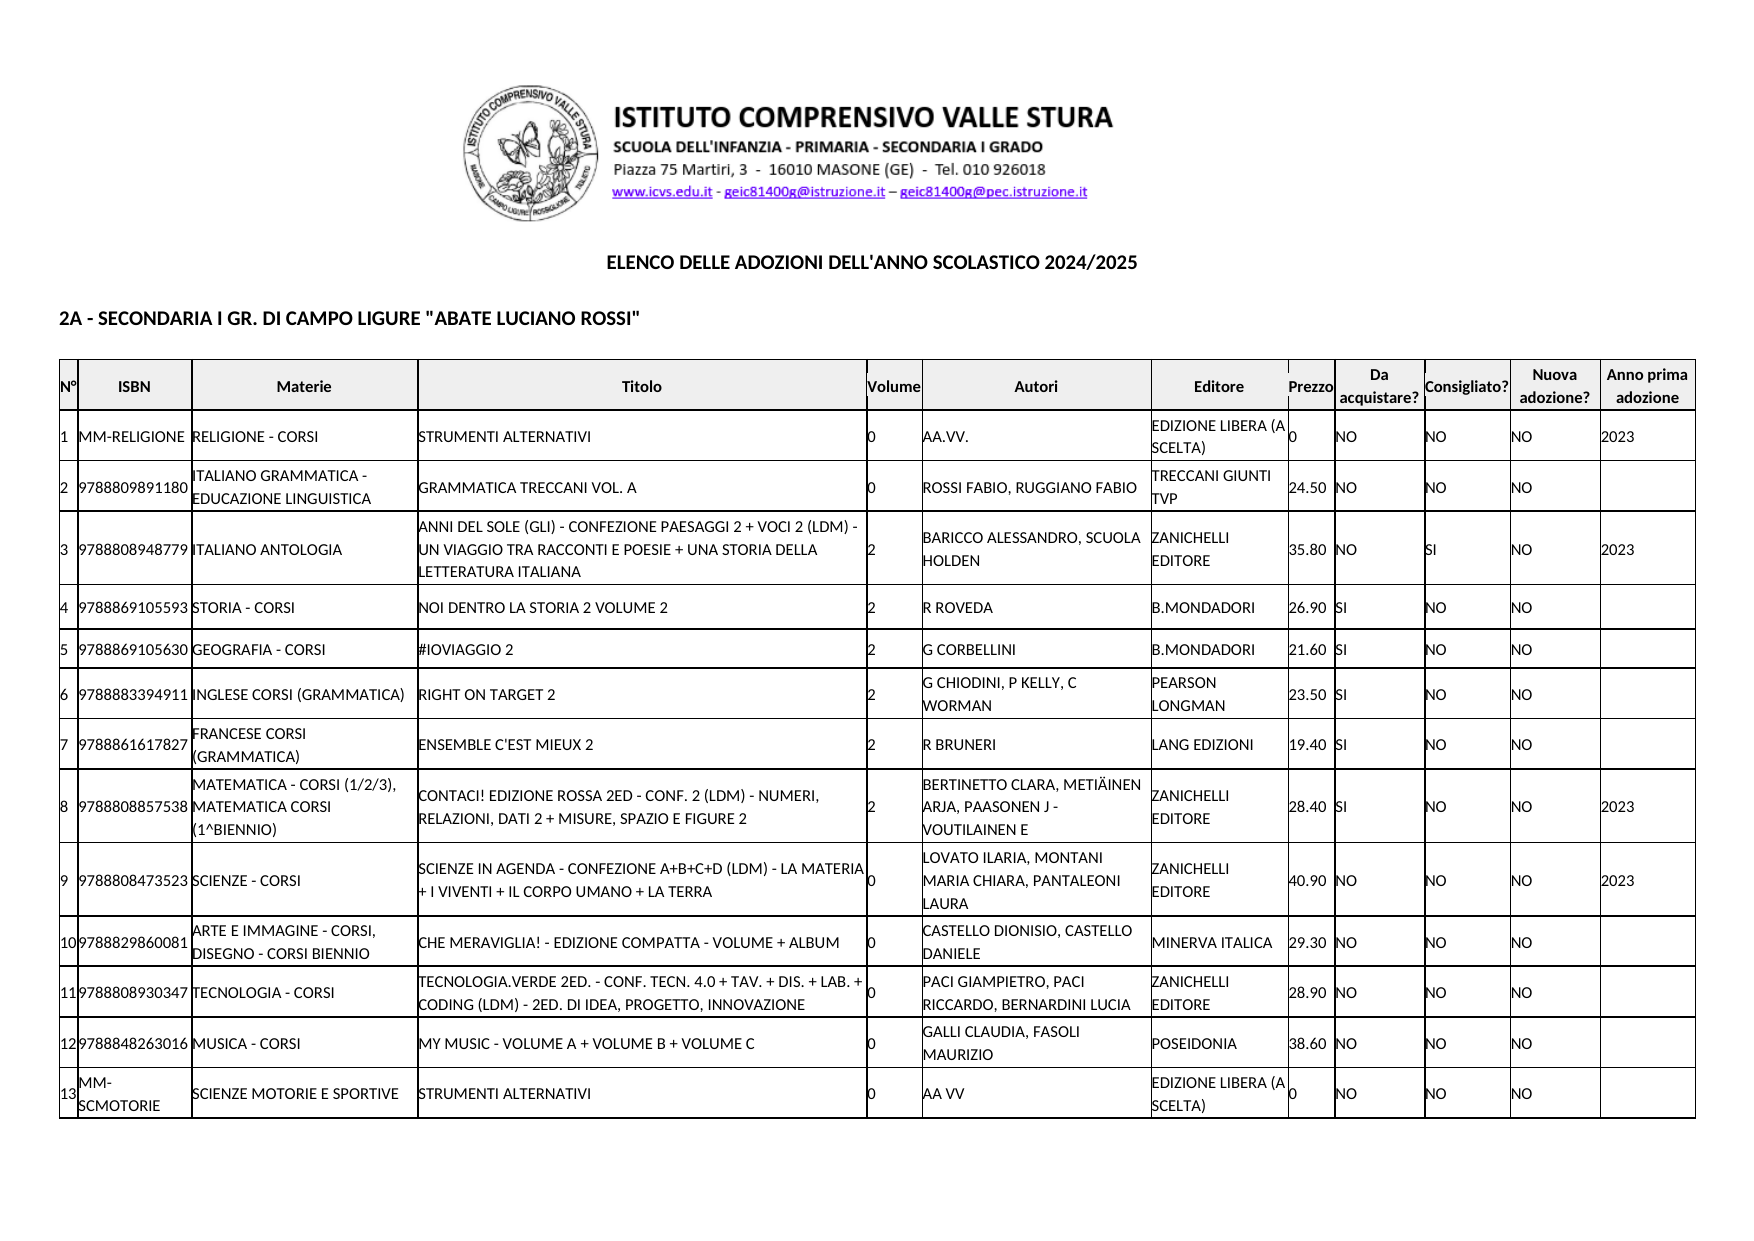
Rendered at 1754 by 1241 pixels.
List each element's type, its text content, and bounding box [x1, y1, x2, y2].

table_cell 9788808948779 [79, 512, 191, 584]
table_cell SI [1336, 719, 1424, 768]
table_cell 40.90 [1289, 843, 1334, 915]
table_cell GALLI CLAUDIA, FASOLI MAURIZIO [923, 1018, 1151, 1066]
table_cell STRUMENTI ALTERNATIVI [419, 1068, 866, 1117]
table_cell [1601, 669, 1695, 717]
table_cell ZANICHELLI EDITORE [1152, 770, 1288, 841]
table_cell [1601, 917, 1695, 965]
table_cell [1601, 630, 1695, 667]
table_cell 9788883394911 [79, 669, 191, 717]
table_cell NO [1426, 461, 1510, 510]
table_cell NO [1336, 512, 1424, 584]
table_cell 0 [1289, 411, 1334, 460]
table_cell ZANICHELLI EDITORE [1152, 512, 1288, 584]
table_cell EDIZIONE LIBERA (A SCELTA) [1152, 1068, 1288, 1117]
table_cell NO [1511, 719, 1600, 768]
table_cell GRAMMATICA TRECCANI VOL. A [419, 461, 866, 510]
table_cell ENSEMBLE C'EST MIEUX 2 [419, 719, 866, 768]
table_cell SCIENZE IN AGENDA - CONFEZIONE A+B+C+D (LDM) - LA MATERIA + I VIVENTI + IL CORPO UMANO + LA TERRA [419, 843, 866, 915]
table_header ISBN [79, 360, 191, 409]
table_cell 7 [60, 719, 77, 768]
table_cell 2 [868, 630, 922, 667]
table_cell [1601, 585, 1695, 628]
table_cell NO [1426, 411, 1510, 460]
table_cell PACI GIAMPIETRO, PACI RICCARDO, BERNARDINI LUCIA [923, 967, 1151, 1016]
table_cell 0 [1289, 1068, 1334, 1117]
table_cell G CORBELLINI [923, 630, 1151, 667]
table_cell R ROVEDA [923, 585, 1151, 628]
table_header Consigliato? [1426, 360, 1510, 409]
table_cell B.MONDADORI [1152, 630, 1288, 667]
table_cell 28.40 [1289, 770, 1334, 841]
table_cell TECNOLOGIA.VERDE 2ED. - CONF. TECN. 4.0 + TAV. + DIS. + LAB. + CODING (LDM) - 2ED. DI IDEA, PROGETTO, INNOVAZIONE [419, 967, 866, 1016]
table_cell NO [1511, 843, 1600, 915]
table_cell 38.60 [1289, 1018, 1334, 1066]
table_cell [1601, 461, 1695, 510]
table_cell 2 [868, 719, 922, 768]
table_cell 9788808473523 [79, 843, 191, 915]
table_cell NO [1511, 770, 1600, 841]
table_cell MUSICA - CORSI [193, 1018, 417, 1066]
table_cell 0 [868, 461, 922, 510]
table_cell NO [1511, 669, 1600, 717]
table_cell ZANICHELLI EDITORE [1152, 967, 1288, 1016]
table_cell [1601, 719, 1695, 768]
table_cell 2 [868, 770, 922, 841]
table_cell G CHIODINI, P KELLY, C WORMAN [923, 669, 1151, 717]
table_cell 2 [60, 461, 77, 510]
table_cell AA.VV. [923, 411, 1151, 460]
table_header N° [60, 360, 77, 409]
table_cell NO [1426, 843, 1510, 915]
table_cell CASTELLO DIONISIO, CASTELLO DANIELE [923, 917, 1151, 965]
table_cell BERTINETTO CLARA, METIÄINEN ARJA, PAASONEN J - VOUTILAINEN E [923, 770, 1151, 841]
table_cell NO [1426, 719, 1510, 768]
table_cell [1601, 1018, 1695, 1066]
table_cell 3 [60, 512, 77, 584]
table_cell 21.60 [1289, 630, 1334, 667]
table_cell NO [1511, 1018, 1600, 1066]
table_cell [1601, 967, 1695, 1016]
table_cell NO [1426, 585, 1510, 628]
table_cell 9788808857538 [79, 770, 191, 841]
table_cell STORIA - CORSI [193, 585, 417, 628]
table_cell 0 [868, 917, 922, 965]
table_cell 13 [60, 1068, 77, 1117]
table_cell ZANICHELLI EDITORE [1152, 843, 1288, 915]
table_cell 2023 [1601, 770, 1695, 841]
table_cell 9 [60, 843, 77, 915]
table_cell 9788861617827 [79, 719, 191, 768]
table_cell 19.40 [1289, 719, 1334, 768]
table_cell 0 [868, 1018, 922, 1066]
table_cell NO [1511, 630, 1600, 667]
table_cell MY MUSIC - VOLUME A + VOLUME B + VOLUME C [419, 1018, 866, 1066]
table_cell 6 [60, 669, 77, 717]
table_cell SI [1336, 585, 1424, 628]
table_header Prezzo [1289, 360, 1334, 409]
table_cell NO [1426, 967, 1510, 1016]
table_cell ROSSI FABIO, RUGGIANO FABIO [923, 461, 1151, 510]
table_cell MM-RELIGIONE [79, 411, 191, 460]
table_cell MINERVA ITALICA [1152, 917, 1288, 965]
table_cell INGLESE CORSI (GRAMMATICA) [193, 669, 417, 717]
table_cell 2023 [1601, 411, 1695, 460]
table_cell 1 [60, 411, 77, 460]
table_cell RELIGIONE - CORSI [193, 411, 417, 460]
table_cell NO [1511, 585, 1600, 628]
table_cell 0 [868, 1068, 922, 1117]
table_cell POSEIDONIA [1152, 1018, 1288, 1066]
table_header Da acquistare? [1336, 360, 1424, 409]
table_cell NO [1336, 1068, 1424, 1117]
table_cell SI [1336, 770, 1424, 841]
table_cell 9788829860081 [79, 917, 191, 965]
table_cell ITALIANO GRAMMATICA - EDUCAZIONE LINGUISTICA [193, 461, 417, 510]
table_cell 5 [60, 630, 77, 667]
table_cell NO [1426, 917, 1510, 965]
table_header Titolo [419, 360, 866, 409]
table_cell NO [1336, 411, 1424, 460]
table_cell NO [1426, 630, 1510, 667]
table_cell SI [1426, 512, 1510, 584]
table_cell NO [1511, 1068, 1600, 1117]
table_cell NO [1336, 461, 1424, 510]
table_cell 12 [60, 1018, 77, 1066]
table_cell ARTE E IMMAGINE - CORSI, DISEGNO - CORSI BIENNIO [193, 917, 417, 965]
table_cell 9788848263016 [79, 1018, 191, 1066]
table_cell NO [1336, 843, 1424, 915]
table_cell NO [1511, 917, 1600, 965]
table_cell LANG EDIZIONI [1152, 719, 1288, 768]
table_cell NO [1426, 669, 1510, 717]
table_header Editore [1152, 360, 1288, 409]
table_cell MATEMATICA - CORSI (1/2/3), MATEMATICA CORSI (1^BIENNIO) [193, 770, 417, 841]
table_cell FRANCESE CORSI (GRAMMATICA) [193, 719, 417, 768]
table_cell ITALIANO ANTOLOGIA [193, 512, 417, 584]
table_cell LOVATO ILARIA, MONTANI MARIA CHIARA, PANTALEONI LAURA [923, 843, 1151, 915]
table_cell NO [1336, 917, 1424, 965]
table_cell 26.90 [1289, 585, 1334, 628]
table_cell 4 [60, 585, 77, 628]
table_cell B.MONDADORI [1152, 585, 1288, 628]
table_cell 9788808930347 [79, 967, 191, 1016]
table_cell 2 [868, 585, 922, 628]
table_cell 2023 [1601, 843, 1695, 915]
table_cell #IOVIAGGIO 2 [419, 630, 866, 667]
table_cell 10 [60, 917, 77, 965]
table_cell 0 [868, 411, 922, 460]
table_cell AA VV [923, 1068, 1151, 1117]
table_cell 0 [868, 967, 922, 1016]
table_cell 2023 [1601, 512, 1695, 584]
table_cell 9788869105630 [79, 630, 191, 667]
table_cell CONTACI! EDIZIONE ROSSA 2ED - CONF. 2 (LDM) - NUMERI, RELAZIONI, DATI 2 + MISURE, SPAZIO E FIGURE 2 [419, 770, 866, 841]
table_header Autori [923, 360, 1151, 409]
table_cell PEARSON LONGMAN [1152, 669, 1288, 717]
table_cell RIGHT ON TARGET 2 [419, 669, 866, 717]
table_header Materie [193, 360, 417, 409]
table_cell NO [1336, 967, 1424, 1016]
text 2A - SECONDARIA I GR. DI CAMPO LIGURE "ABATE LUCIANO ROSSI" [59, 305, 1695, 331]
table_cell 9788869105593 [79, 585, 191, 628]
table_cell NO [1511, 967, 1600, 1016]
table_cell SCIENZE MOTORIE E SPORTIVE [193, 1068, 417, 1117]
table_cell R BRUNERI [923, 719, 1151, 768]
table_cell EDIZIONE LIBERA (A SCELTA) [1152, 411, 1288, 460]
table_cell NO [1426, 1018, 1510, 1066]
table_cell SI [1336, 630, 1424, 667]
table_cell GEOGRAFIA - CORSI [193, 630, 417, 667]
table_cell MM-SCMOTORIE [79, 1068, 191, 1117]
table_cell SCIENZE - CORSI [193, 843, 417, 915]
table_cell NO [1426, 770, 1510, 841]
table_cell 8 [60, 770, 77, 841]
table_cell NO [1511, 411, 1600, 460]
text ELENCO DELLE ADOZIONI DELL'ANNO SCOLASTICO 2024/2025 [59, 249, 1695, 275]
table_cell 28.90 [1289, 967, 1334, 1016]
table_cell TRECCANI GIUNTI TVP [1152, 461, 1288, 510]
table_cell STRUMENTI ALTERNATIVI [419, 411, 866, 460]
table_cell 2 [868, 512, 922, 584]
table_cell 24.50 [1289, 461, 1334, 510]
table_header Volume [868, 360, 922, 409]
table_cell NO [1336, 1018, 1424, 1066]
table_cell 9788809891180 [79, 461, 191, 510]
table_cell ANNI DEL SOLE (GLI) - CONFEZIONE PAESAGGI 2 + VOCI 2 (LDM) - UN VIAGGIO TRA RACCONTI E POESIE + UNA STORIA DELLA LETTERATURA ITALIANA [419, 512, 866, 584]
table_header Anno prima adozione [1601, 360, 1695, 409]
table_cell 0 [868, 843, 922, 915]
table_cell NO [1511, 461, 1600, 510]
table_cell [1601, 1068, 1695, 1117]
table_cell NOI DENTRO LA STORIA 2 VOLUME 2 [419, 585, 866, 628]
table_cell CHE MERAVIGLIA! - EDIZIONE COMPATTA - VOLUME + ALBUM [419, 917, 866, 965]
table_cell NO [1426, 1068, 1510, 1117]
table_cell 2 [868, 669, 922, 717]
table_cell 11 [60, 967, 77, 1016]
table_cell SI [1336, 669, 1424, 717]
table_cell TECNOLOGIA - CORSI [193, 967, 417, 1016]
table_cell BARICCO ALESSANDRO, SCUOLA HOLDEN [923, 512, 1151, 584]
table_cell 35.80 [1289, 512, 1334, 584]
table_cell NO [1511, 512, 1600, 584]
table_header Nuova adozione? [1511, 360, 1600, 409]
table_cell 29.30 [1289, 917, 1334, 965]
table_cell 23.50 [1289, 669, 1334, 717]
